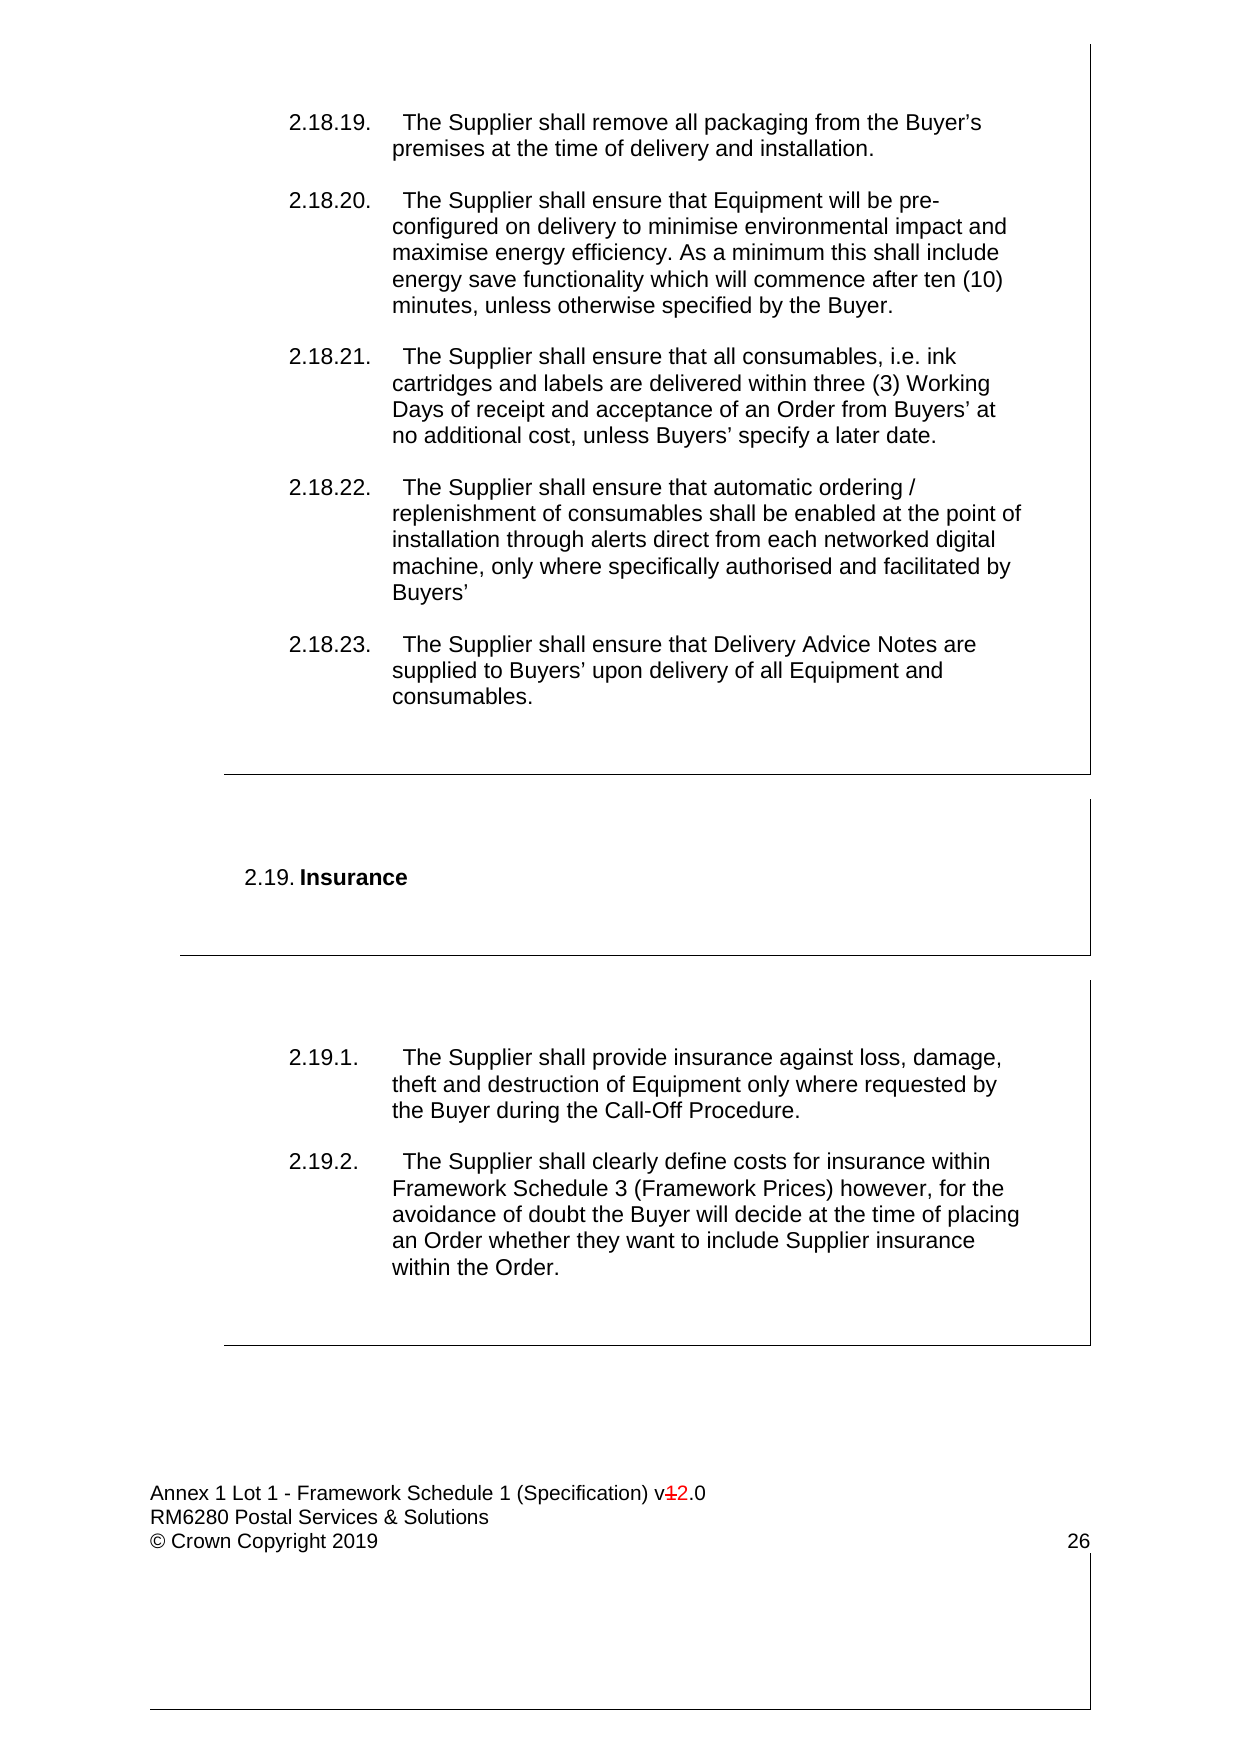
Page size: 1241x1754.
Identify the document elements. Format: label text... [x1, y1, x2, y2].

list The Supplier shall remove all packaging from the Buyer’s premises at the time of delivery and installation. [224, 44, 1090, 122]
list The Supplier shall clearly define costs for insurance within Framework Schedule 3 (Framework Prices) however, for the avoidance of doubt the Buyer will decide at the time of placing an Order whether they want to include Supplier insurance within the Order. [224, 1084, 1091, 1345]
list Insurance [179, 799, 1090, 955]
list The Supplier shall ensure that Delivery Advice Notes are supplied to Buyers’ upon delivery of all Equipment and consumables. [224, 566, 1091, 774]
list The Supplier shall ensure that all consumables, i.e. ink cartridges and labels are delivered within three (3) Working Days of receipt and acceptance of an Order from Buyers’ at no additional cost, unless Buyers’ specify a later date. [224, 279, 1091, 409]
list The Supplier shall provide insurance against loss, damage, theft and destruction of Equipment only where requested by the Buyer during the Call-Off Procedure. [224, 980, 1090, 1084]
list The Supplier shall ensure that Equipment will be pre-configured on delivery to minimise environmental impact and maximise energy efficiency. As a minimum this shall include energy save functionality which will commence after ten (10) minutes, unless otherwise specified by the Buyer. [224, 122, 1091, 279]
list The Supplier shall ensure that automatic ordering / replenishment of consumables shall be enabled at the point of installation through alerts direct from each networked digital machine, only where specifically authorised and facilitated by Buyers’ [224, 409, 1091, 566]
